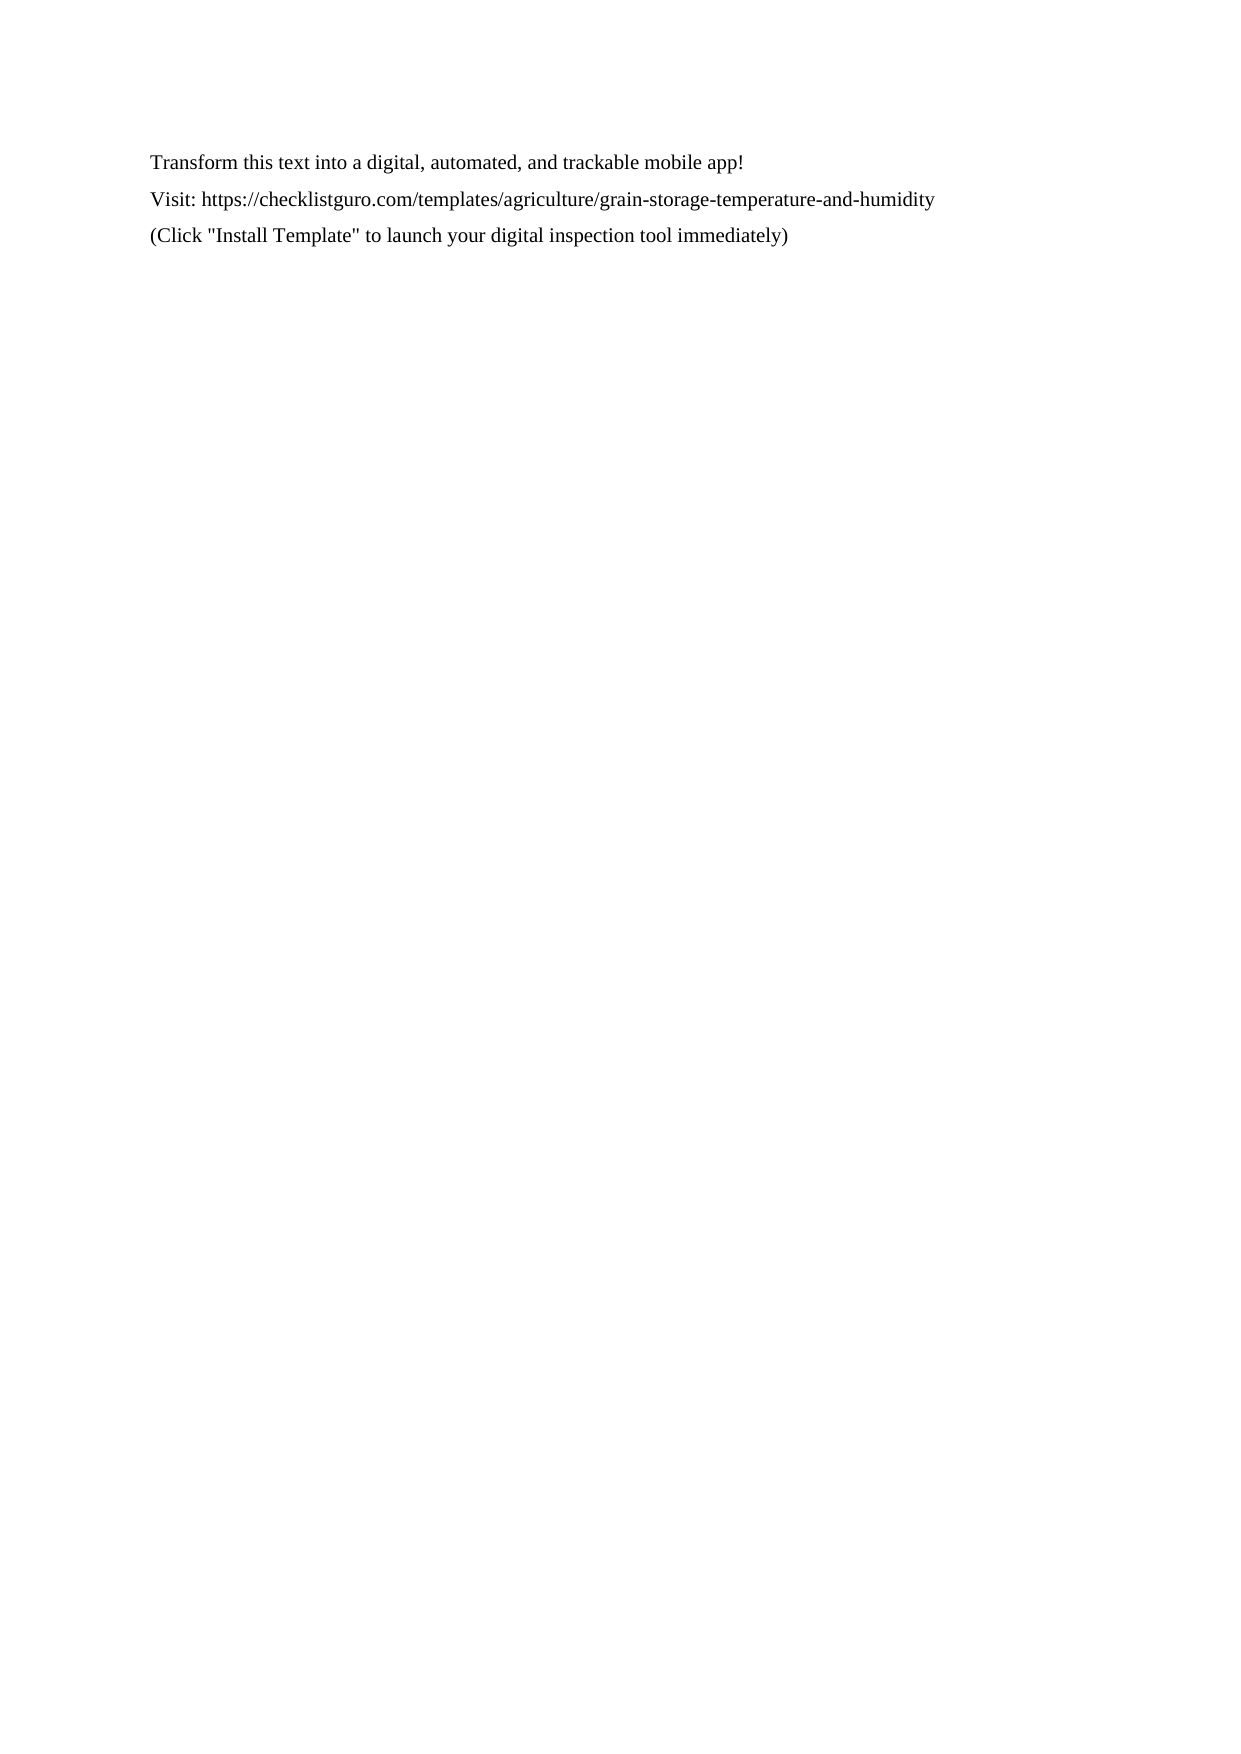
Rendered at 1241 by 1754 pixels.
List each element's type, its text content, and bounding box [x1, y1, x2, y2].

text Visit: https://checklistguro.com/templates/agriculture/grain-storage-temperature-and-humidity [150, 187, 1090, 211]
text Transform this text into a digital, automated, and trackable mobile app! [150, 150, 1090, 174]
text (Click "Install Template" to launch your digital inspection tool immediately) [150, 223, 1090, 247]
